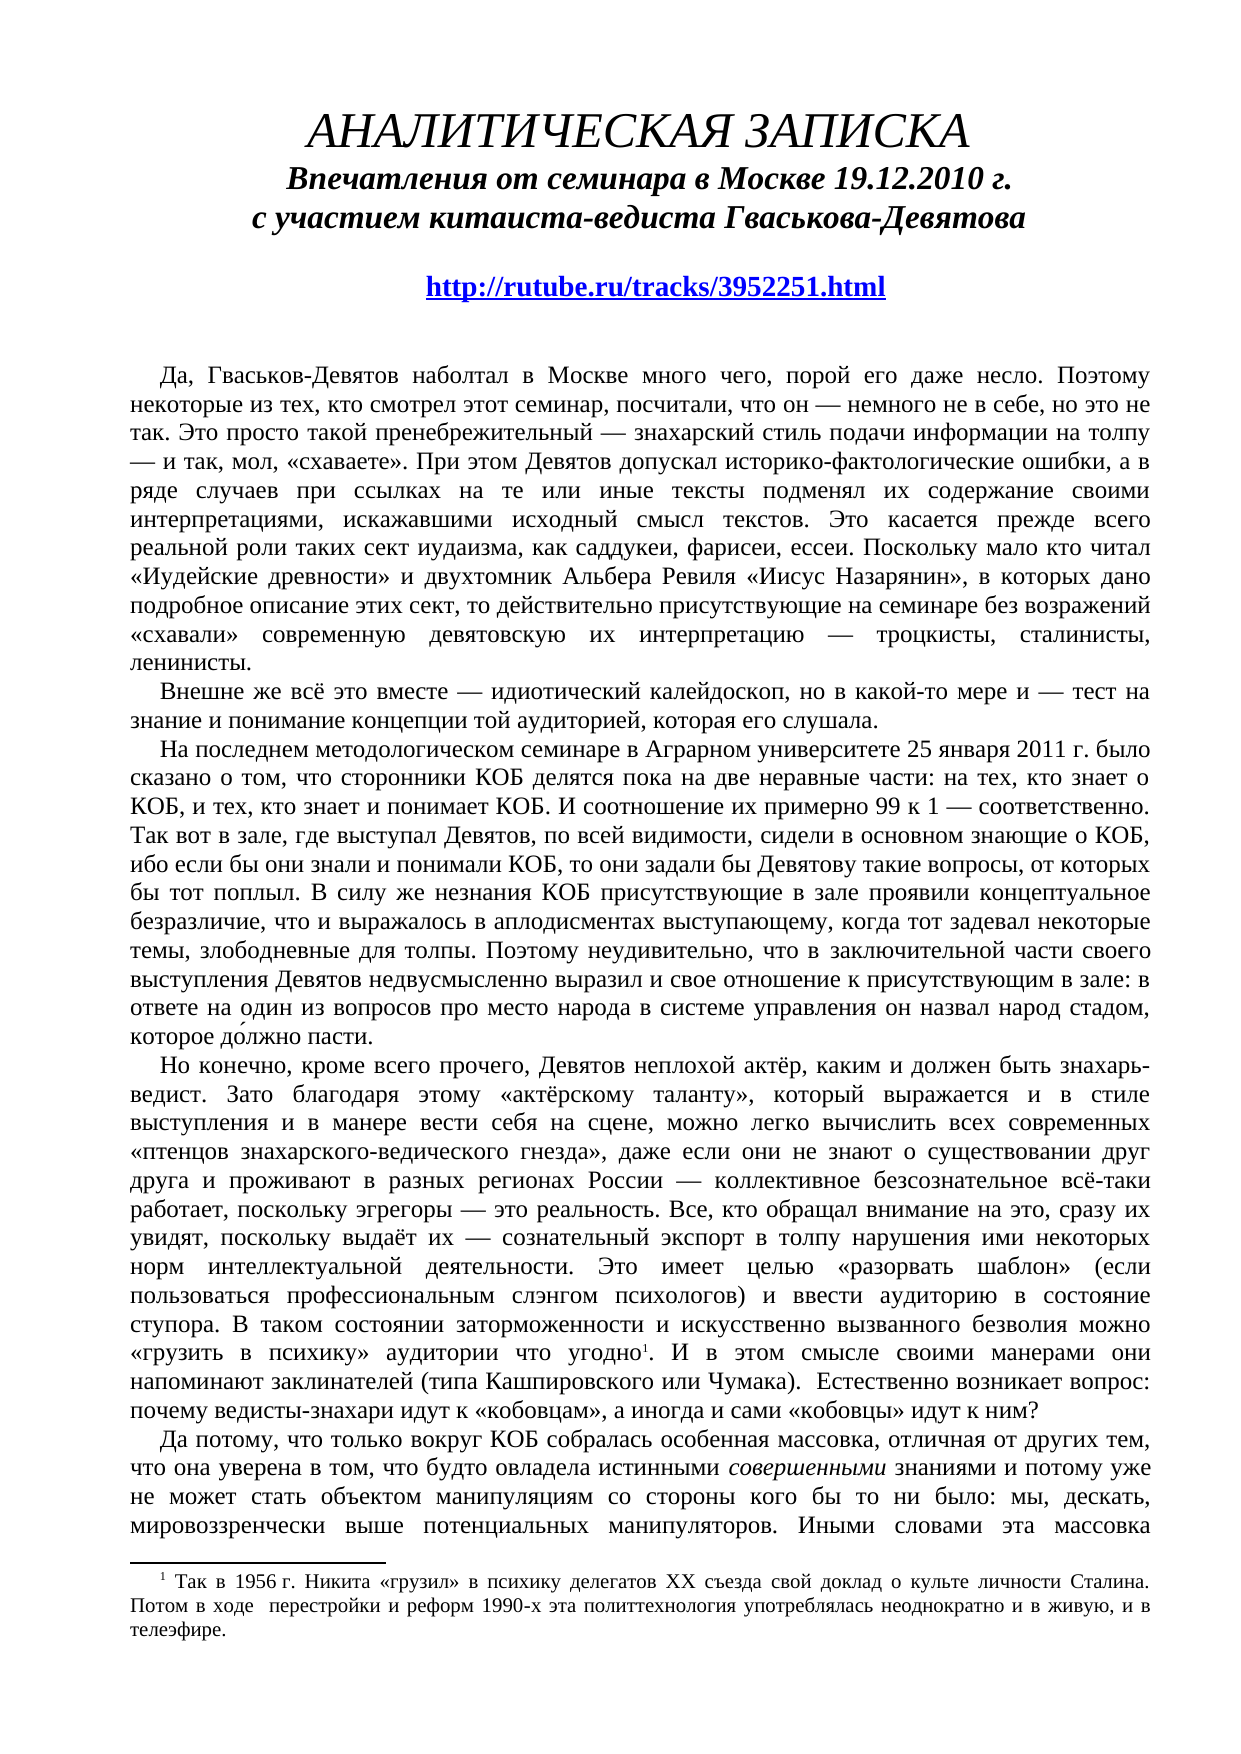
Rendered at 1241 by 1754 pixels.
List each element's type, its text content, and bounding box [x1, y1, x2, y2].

text Внешне же всё это вместе — идиотический калейдоскоп, но в какой-то мере и — тест на знание и понимание концепции той аудиторией, которая его слушала. [130, 676, 1152, 734]
text Так в 1956 г. Никита «грузил» в психику делегатов ХХ съезда свой доклад о культе личности Сталина. Потом в ходе перестройки и реформ 1990‑х эта политтехнология употреблялась неоднократно и в живую, и в телеэфире. [130, 1569, 1152, 1641]
text На последнем методологическом семинаре в Аграрном университете 25 января 2011 г. было сказано о том, что сторонники КОБ делятся пока на две неравные части: на тех, кто знает о КОБ, и тех, кто знает и понимает КОБ. И соотношение их примерно 99 к 1 — соответственно. Так вот в зале, где выступал Девятов, по всей видимости, сидели в основном знающие о КОБ, ибо если бы они знали и понимали КОБ, то они задали бы Девятову такие вопросы, от которых бы тот поплыл. В силу же незнания КОБ присутствующие в зале проявили концептуальное безразличие, что и выражалось в аплодисментах выступающему, когда тот задевал некоторые темы, злободневные для толпы. Поэтому неудивительно, что в заключительной части своего выступления Девятов недвусмысленно выразил и свое отношение к присутствующим в зале: в ответе на один из вопросов про место народа в системе управления он назвал народ стадом, которое до́лжно пасти. [130, 734, 1152, 1050]
text аналитическая записка [130, 101, 1152, 159]
text Впечатления от семинара в Москве 19.12.2010 г. с участием китаиста-ведиста Гваськова-Девятова [130, 159, 1152, 235]
text Но конечно, кроме всего прочего, Девятов неплохой актёр, каким и должен быть знахарь-ведист. Зато благодаря этому «актёрскому таланту», который выражается и в стиле выступления и в манере вести себя на сцене, можно легко вычислить всех современных «птенцов знахарского-ведического гнезда», даже если они не знают о существовании друг друга и проживают в разных регионах России — коллективное безсознательное всё-таки работает, поскольку эгрегоры — это реальность. Все, кто обращал внимание на это, сразу их увидят, поскольку выдаёт их — сознательный экспорт в толпу нарушения ими некоторых норм интеллектуальной деятельности. Это имеет целью «разорвать шаблон» (если пользоваться профессиональным слэнгом психологов) и ввести аудиторию в состояние ступора. В таком состоянии заторможенности и искусственно вызванного безволия можно «грузить в психику» аудитории что угодно. И в этом смысле своими манерами они напоминают заклинателей (типа Кашпировского или Чумака). Естественно возникает вопрос: почему ведисты-знахари идут к «кобовцам», а иногда и сами «кобовцы» идут к ним? [130, 1050, 1152, 1424]
text Да потому, что только вокруг КОБ собралась особенная массовка, отличная от других тем, что она уверена в том, что будто овладела истинными совершенными знаниями и потому уже не может стать объектом манипуляциям со стороны кого бы то ни было: мы, дескать, мировоззренчески выше потенциальных манипуляторов. Иными словами эта массовка [130, 1424, 1152, 1539]
text http://rutube.ru/tracks/3952251.html [130, 269, 1152, 302]
text Да, Гваськов-Девятов наболтал в Москве много чего, порой его даже несло. Поэтому некоторые из тех, кто смотрел этот семинар, посчитали, что он — немного не в себе, но это не так. Это просто такой пренебрежительный — знахарский стиль подачи информации на толпу — и так, мол, «схаваете». При этом Девятов допускал историко-фактологические ошибки, а в ряде случаев при ссылках на те или иные тексты подменял их содержание своими интерпретациями, искажавшими исходный смысл текстов. Это касается прежде всего реальной роли таких сект иудаизма, как саддукеи, фарисеи, ессеи. Поскольку мало кто читал «Иудейские древности» и двухтомник Альбера Ревиля «Иисус Назарянин», в которых дано подробное описание этих сект, то действительно присутствующие на семинаре без возражений «схавали» современную девятовскую их интерпретацию — троцкисты, сталинисты, ленинисты. [130, 360, 1152, 676]
